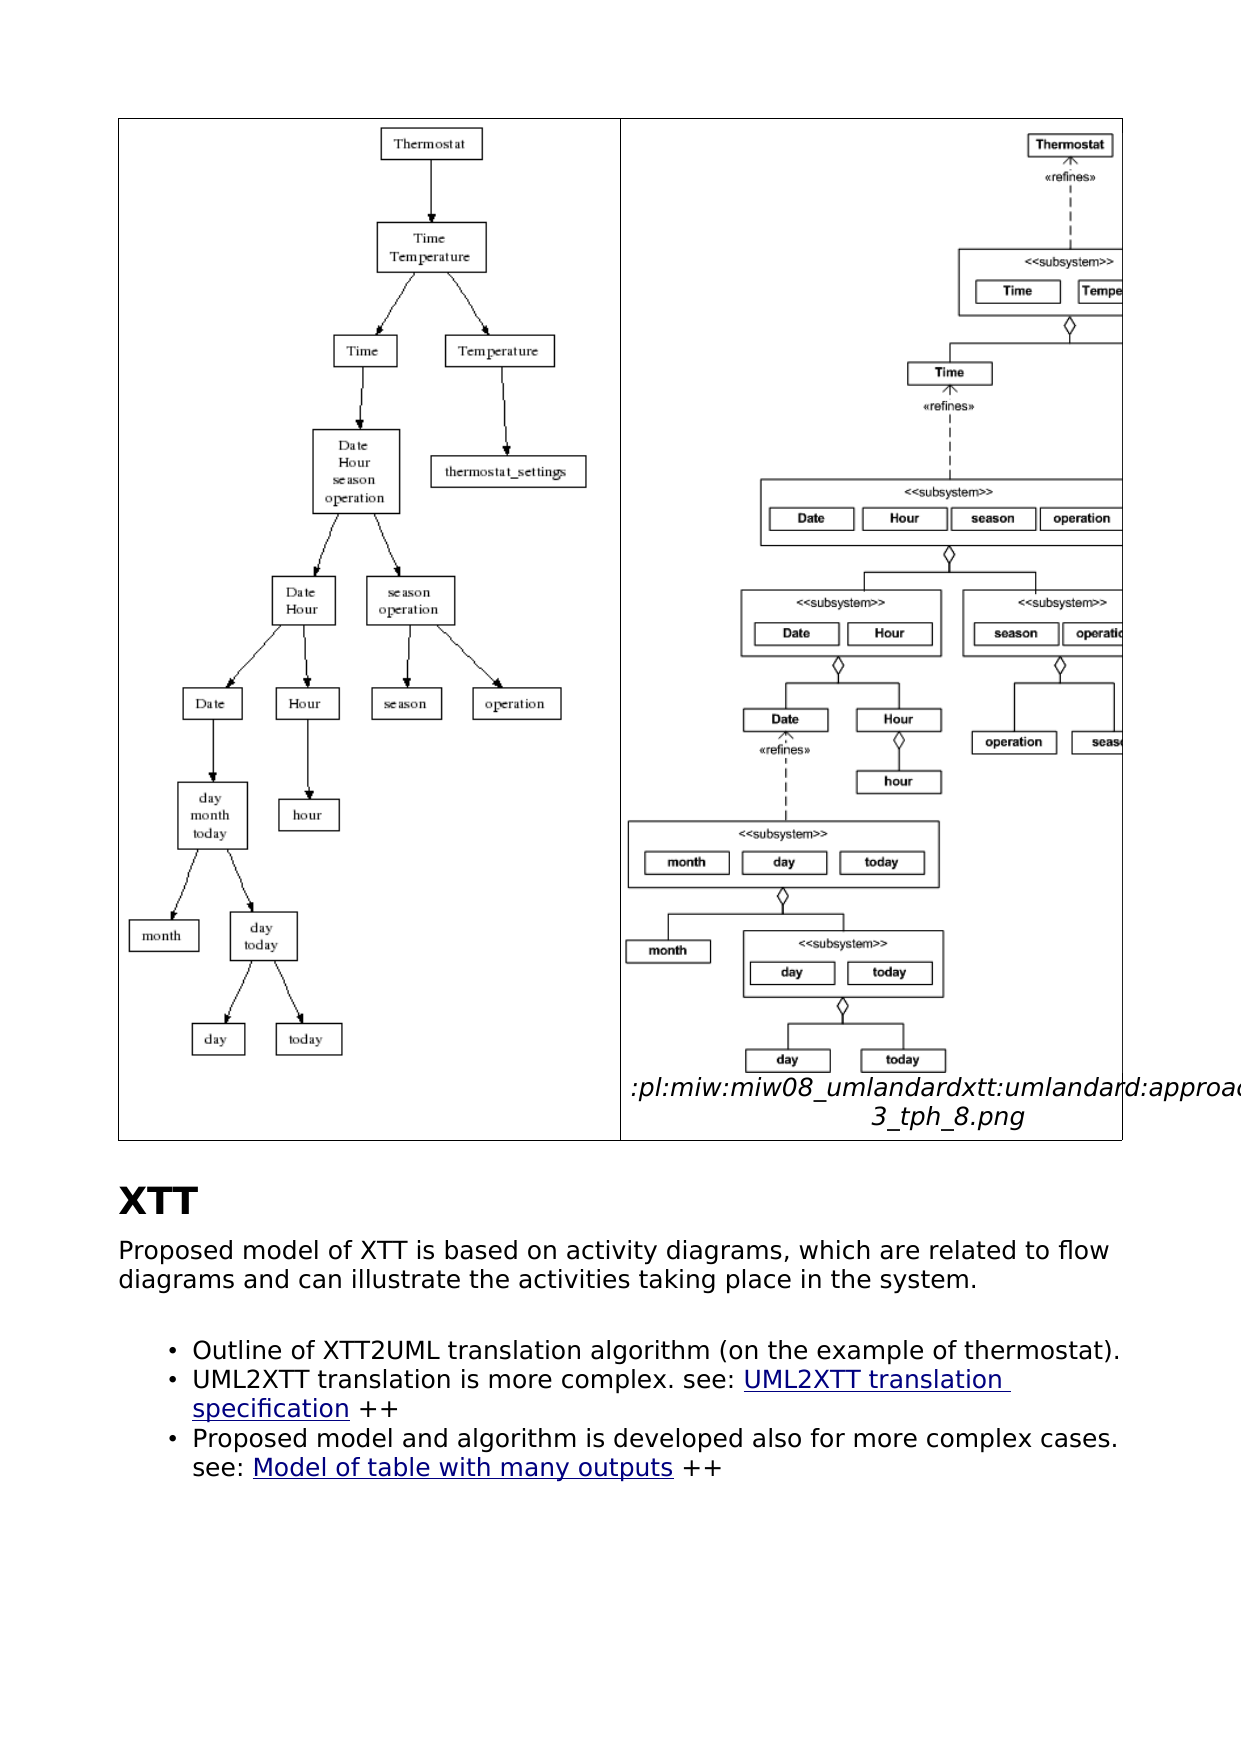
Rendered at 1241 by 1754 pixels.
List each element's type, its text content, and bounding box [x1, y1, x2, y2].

table_cell [119, 119, 620, 1140]
table_cell [621, 119, 1122, 1140]
list Outline of XTT2UML translation algorithm (on the example of thermostat). [177, 1336, 1122, 1365]
subtitle XTT [118, 1180, 1122, 1223]
picture [622, 133, 1123, 1073]
picture [121, 121, 592, 1061]
list Proposed model and algorithm is developed also for more complex cases. see: Model of table with many outputs ++ [177, 1424, 1122, 1482]
list UML2XTT translation is more complex. see: UML2XTT translation specification ++ [177, 1365, 1122, 1424]
text Proposed model of XTT is based on activity diagrams, which are related to flow diagrams and can illustrate the activities taking place in the system. [118, 1236, 1122, 1294]
